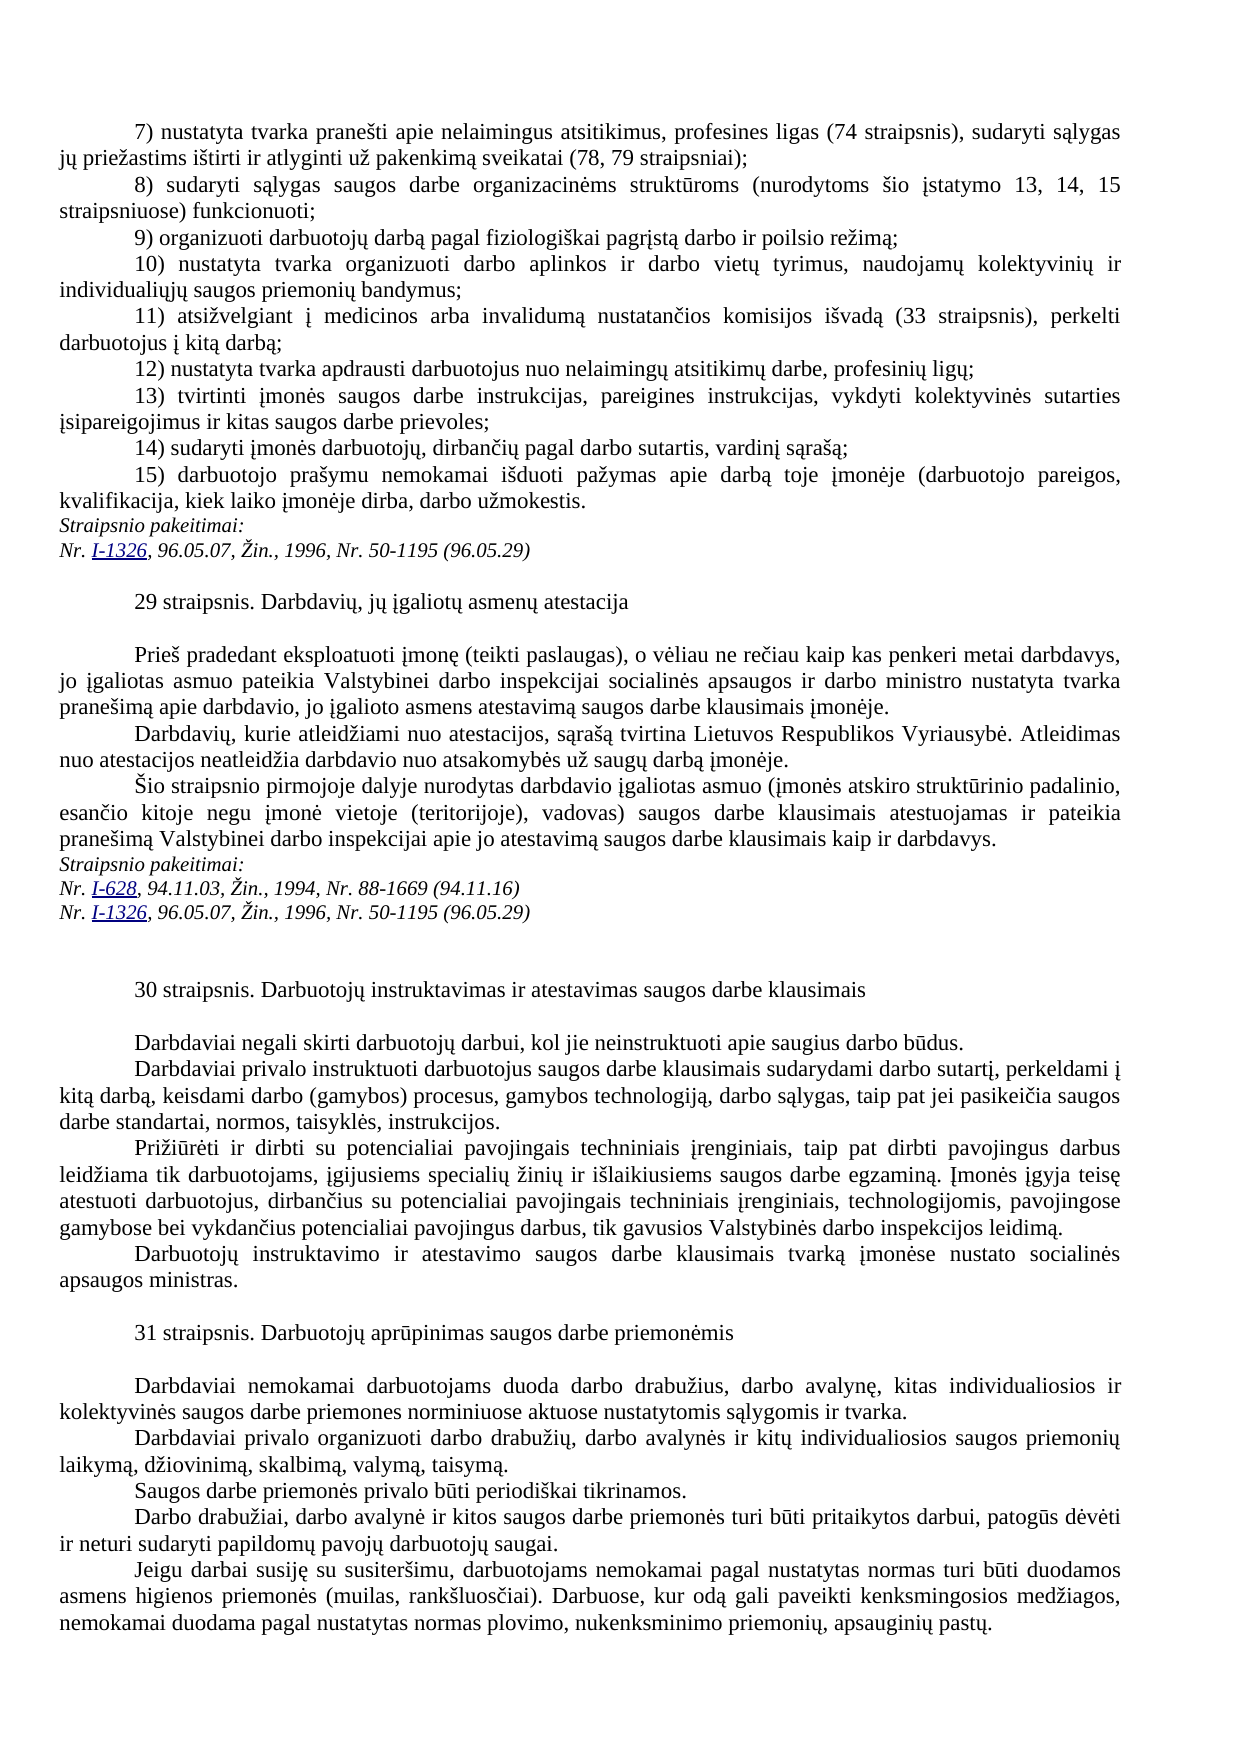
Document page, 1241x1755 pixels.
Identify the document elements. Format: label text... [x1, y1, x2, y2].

text 12) nustatyta tvarka apdrausti darbuotojus nuo nelaimingų atsitikimų darbe, profesinių ligų; [59, 355, 1122, 382]
text Darbdaviai privalo instruktuoti darbuotojus saugos darbe klausimais sudarydami darbo sutartį, perkeldami į kitą darbą, keisdami darbo (gamybos) procesus, gamybos technologiją, darbo sąlygas, taip pat jei pasikeičia saugos darbe standartai, normos, taisyklės, instrukcijos. [59, 1055, 1122, 1134]
text Prižiūrėti ir dirbti su potencialiai pavojingais techniniais įrenginiais, taip pat dirbti pavojingus darbus leidžiama tik darbuotojams, įgijusiems specialių žinių ir išlaikiusiems saugos darbe egzaminą. Įmonės įgyja teisę atestuoti darbuotojus, dirbančius su potencialiai pavojingais techniniais įrenginiais, technologijomis, pavojingose gamybose bei vykdančius potencialiai pavojingus darbus, tik gavusios Valstybinės darbo inspekcijos leidimą. [59, 1134, 1122, 1240]
text Straipsnio pakeitimai: [59, 851, 1122, 876]
text Jeigu darbai susiję su susiteršimu, darbuotojams nemokamai pagal nustatytas normas turi būti duodamos asmens higienos priemonės (muilas, rankšluosčiai). Darbuose, kur odą gali paveikti kenksmingosios medžiagos, nemokamai duodama pagal nustatytas normas plovimo, nukenksminimo priemonių, apsauginių pastų. [59, 1556, 1122, 1635]
text Darbdaviai negali skirti darbuotojų darbui, kol jie neinstruktuoti apie saugius darbo būdus. [59, 1029, 1122, 1055]
text Darbdaviai privalo organizuoti darbo drabužių, darbo avalynės ir kitų individualiosios saugos priemonių laikymą, džiovinimą, skalbimą, valymą, taisymą. [59, 1424, 1122, 1477]
text Prieš pradedant eksploatuoti įmonę (teikti paslaugas), o vėliau ne rečiau kaip kas penkeri metai darbdavys, jo įgaliotas asmuo pateikia Valstybinei darbo inspekcijai socialinės apsaugos ir darbo ministro nustatyta tvarka pranešimą apie darbdavio, jo įgalioto asmens atestavimą saugos darbe klausimais įmonėje. [59, 641, 1122, 720]
text Darbdaviai nemokamai darbuotojams duoda darbo drabužius, darbo avalynę, kitas individualiosios ir kolektyvinės saugos darbe priemones norminiuose aktuose nustatytomis sąlygomis ir tvarka. [59, 1372, 1122, 1424]
text 14) sudaryti įmonės darbuotojų, dirbančių pagal darbo sutartis, vardinį sąrašą; [59, 434, 1122, 461]
text 9) organizuoti darbuotojų darbą pagal fiziologiškai pagrįstą darbo ir poilsio režimą; [59, 223, 1122, 250]
text Šio straipsnio pirmojoje dalyje nurodytas darbdavio įgaliotas asmuo (įmonės atskiro struktūrinio padalinio, esančio kitoje negu įmonė vietoje (teritorijoje), vadovas) saugos darbe klausimais atestuojamas ir pateikia pranešimą Valstybinei darbo inspekcijai apie jo atestavimą saugos darbe klausimais kaip ir darbdavys. [59, 772, 1122, 851]
text 10) nustatyta tvarka organizuoti darbo aplinkos ir darbo vietų tyrimus, naudojamų kolektyvinių ir individualiųjų saugos priemonių bandymus; [59, 250, 1122, 303]
text 7) nustatyta tvarka pranešti apie nelaimingus atsitikimus, profesines ligas (74 straipsnis), sudaryti sąlygas jų priežastims ištirti ir atlyginti už pakenkimą sveikatai (78, 79 straipsniai); [59, 118, 1122, 171]
text 8) sudaryti sąlygas saugos darbe organizacinėms struktūroms (nurodytoms šio įstatymo 13, 14, 15 straipsniuose) funkcionuoti; [59, 171, 1122, 223]
text 15) darbuotojo prašymu nemokamai išduoti pažymas apie darbą toje įmonėje (darbuotojo pareigos, kvalifikacija, kiek laiko įmonėje dirba, darbo užmokestis. [59, 461, 1122, 513]
text 30 straipsnis. Darbuotojų instruktavimas ir atestavimas saugos darbe klausimais [59, 976, 1122, 1003]
text Nr. I-628, 94.11.03, Žin., 1994, Nr. 88-1669 (94.11.16) [59, 876, 1122, 899]
text 13) tvirtinti įmonės saugos darbe instrukcijas, pareigines instrukcijas, vykdyti kolektyvinės sutarties įsipareigojimus ir kitas saugos darbe prievoles; [59, 382, 1122, 434]
text 31 straipsnis. Darbuotojų aprūpinimas saugos darbe priemonėmis [59, 1319, 1122, 1345]
text Nr. I-1326, 96.05.07, Žin., 1996, Nr. 50-1195 (96.05.29) [59, 537, 1122, 562]
text Saugos darbe priemonės privalo būti periodiškai tikrinamos. [59, 1477, 1122, 1503]
text Nr. I-1326, 96.05.07, Žin., 1996, Nr. 50-1195 (96.05.29) [59, 899, 1122, 924]
text Darbuotojų instruktavimo ir atestavimo saugos darbe klausimais tvarką įmonėse nustato socialinės apsaugos ministras. [59, 1240, 1122, 1293]
text Straipsnio pakeitimai: [59, 513, 1122, 537]
text Darbo drabužiai, darbo avalynė ir kitos saugos darbe priemonės turi būti pritaikytos darbui, patogūs dėvėti ir neturi sudaryti papildomų pavojų darbuotojų saugai. [59, 1503, 1122, 1556]
text Darbdavių, kurie atleidžiami nuo atestacijos, sąrašą tvirtina Lietuvos Respublikos Vyriausybė. Atleidimas nuo atestacijos neatleidžia darbdavio nuo atsakomybės už saugų darbą įmonėje. [59, 720, 1122, 772]
text 29 straipsnis. Darbdavių, jų įgaliotų asmenų atestacija [59, 588, 1122, 614]
text 11) atsižvelgiant į medicinos arba invalidumą nustatančios komisijos išvadą (33 straipsnis), perkelti darbuotojus į kitą darbą; [59, 303, 1122, 355]
